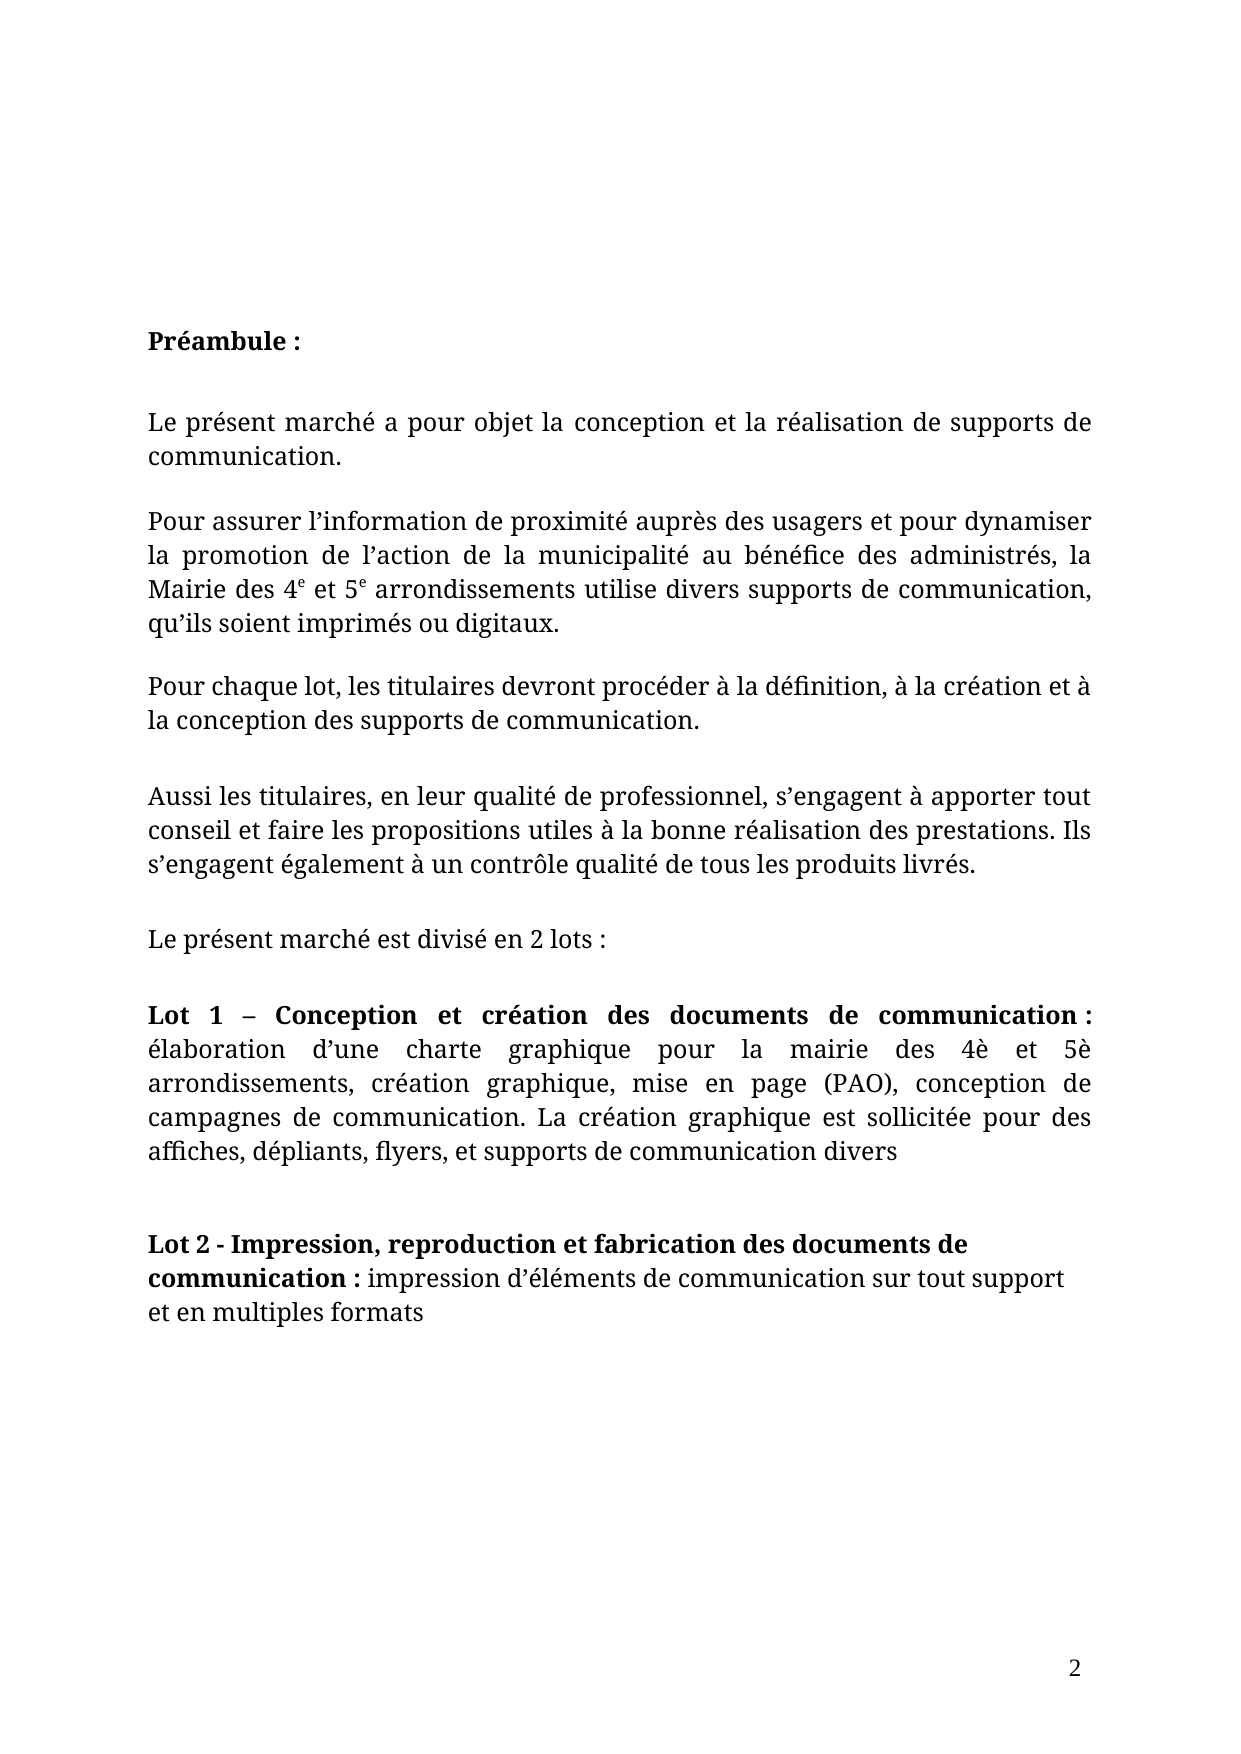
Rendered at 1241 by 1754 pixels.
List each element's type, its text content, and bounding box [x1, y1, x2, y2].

text Pour assurer l’information de proximité auprès des usagers et pour dynamiser la promotion de l’action de la municipalité au bénéfice des administrés, la Mairie des 4e et 5e arrondissements utilise divers supports de communication, qu’ils soient imprimés ou digitaux. [148, 503, 1093, 639]
text Préambule : [148, 324, 1093, 358]
text Le présent marché a pour objet la conception et la réalisation de supports de communication. [148, 404, 1093, 473]
text Lot 1 – Conception et création des documents de communication : élaboration d’une charte graphique pour la mairie des 4è et 5è arrondissements, création graphique, mise en page (PAO), conception de campagnes de communication. La création graphique est sollicitée pour des affiches, dépliants, flyers, et supports de communication divers [148, 998, 1093, 1168]
text Le présent marché est divisé en 2 lots : [148, 922, 1093, 956]
text Pour chaque lot, les titulaires devront procéder à la définition, à la création et à la conception des supports de communication. [148, 669, 1093, 737]
text Aussi les titulaires, en leur qualité de professionnel, s’engagent à apporter tout conseil et faire les propositions utiles à la bonne réalisation des prestations. Ils s’engagent également à un contrôle qualité de tous les produits livrés. [148, 778, 1093, 881]
text Lot 2 - Impression, reproduction et fabrication des documents de communication : impression d’éléments de communication sur tout support et en multiples formats [148, 1226, 1093, 1328]
